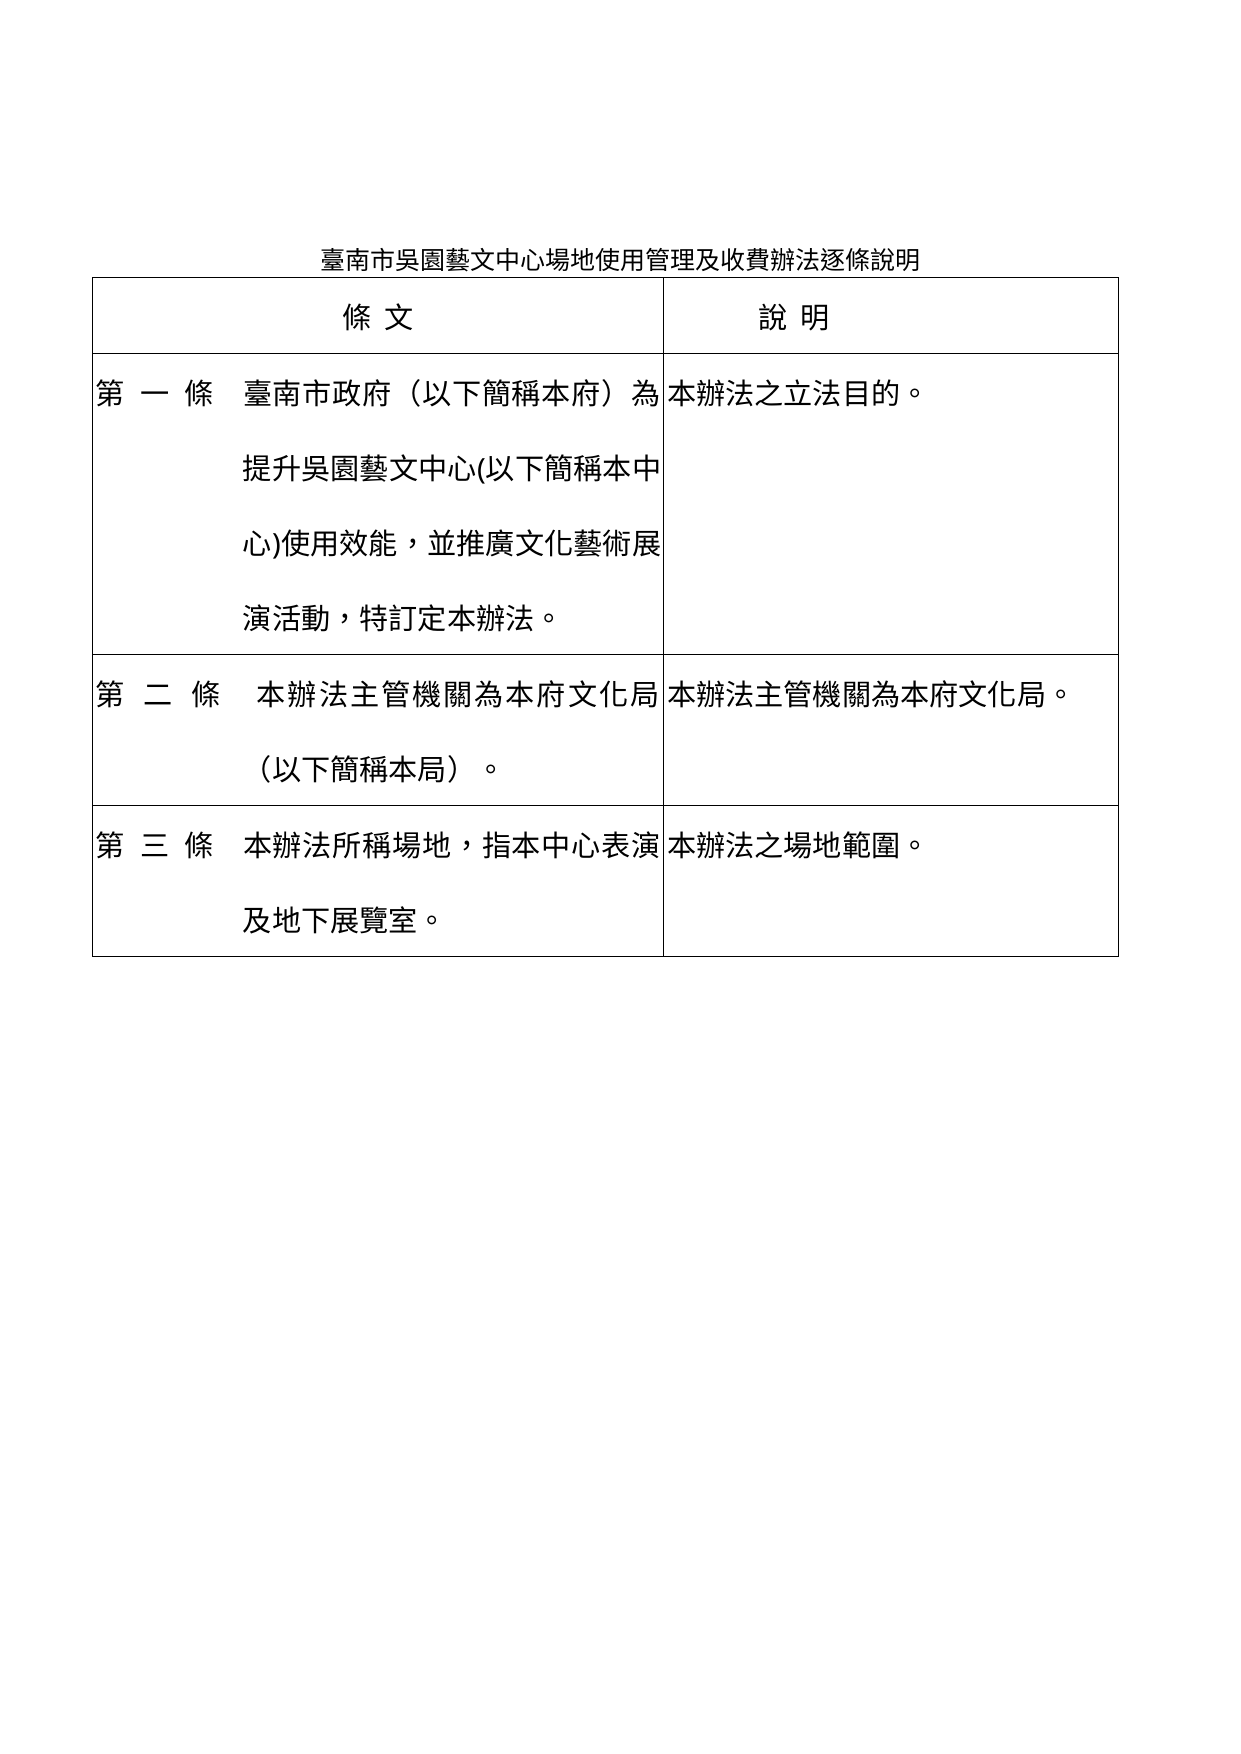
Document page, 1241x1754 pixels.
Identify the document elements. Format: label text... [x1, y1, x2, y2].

table_cell 本辦法之場地範圍。 [664, 806, 1118, 956]
text 臺南市吳園藝文中心場地使用管理及收費辦法逐條說明 [118, 239, 1122, 277]
table_header 說 明 [664, 278, 1118, 353]
table_header 條 文 [93, 278, 663, 353]
table_cell 第 一 條 臺南市政府（以下簡稱本府）為提升吳園藝文中心(以下簡稱本中心)使用效能，並推廣文化藝術展演活動，特訂定本辦法。 [93, 354, 663, 654]
table_cell 第 二 條 本辦法主管機關為本府文化局（以下簡稱本局）。 [93, 655, 663, 805]
table_cell 本辦法主管機關為本府文化局。 [664, 655, 1118, 805]
table_cell 本辦法之立法目的。 [664, 354, 1118, 654]
table_cell 第 三 條 本辦法所稱場地，指本中心表演及地下展覽室。 [93, 806, 663, 956]
